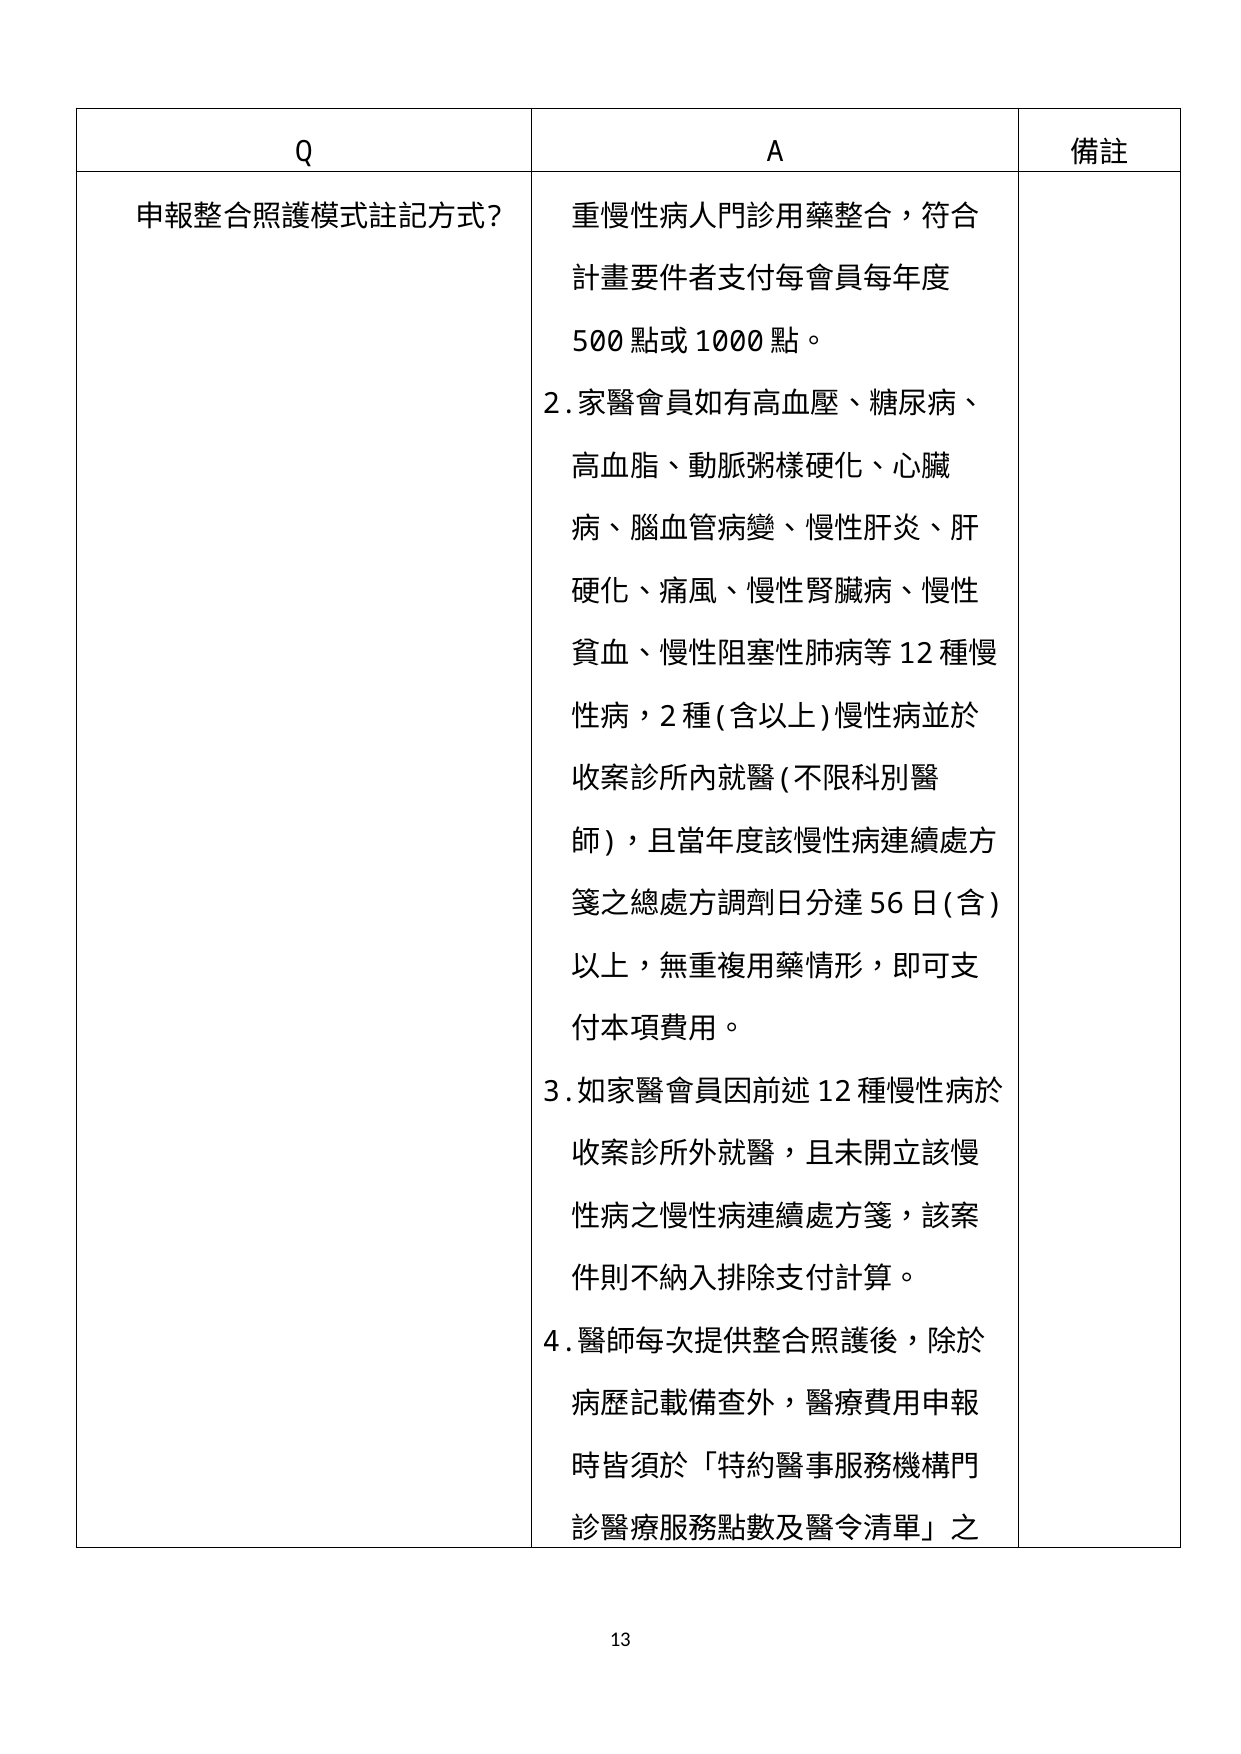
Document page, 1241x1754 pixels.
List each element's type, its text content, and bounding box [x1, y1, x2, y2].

table_header A [532, 109, 1018, 171]
table_cell 申報整合照護模式註記方式? [77, 172, 531, 1547]
table_header Q [77, 109, 531, 171]
table_cell 重慢性病人門診用藥整合，符合計畫要件者支付每會員每年度500點或1000點。 2.家醫會員如有高血壓、糖尿病、高血脂、動脈粥樣硬化、心臟病、腦血管病變、慢性肝炎、肝硬化、痛風、慢性腎臟病、慢性貧血、慢性阻塞性肺病等12種慢性病，2種(含以上)慢性病並於收案診所內就醫(不限科別醫師)，且當年度該慢性病連續處方箋之總處方調劑日分達56日(含)以上，無重複用藥情形，即可支付本項費用。 3.如家醫會員因前述12種慢性病於收案診所外就醫，且未開立該慢性病之慢性病連續處方箋，該案件則不納入排除支付計算。 4.醫師每次提供整合照護後，除於病歷記載備查外，醫療費用申報時皆須於「特約醫事服務機構門診醫療服務點數及醫令清單」之 [532, 172, 1018, 1547]
table_cell [1019, 172, 1180, 1547]
table_header 備註 [1019, 109, 1180, 171]
